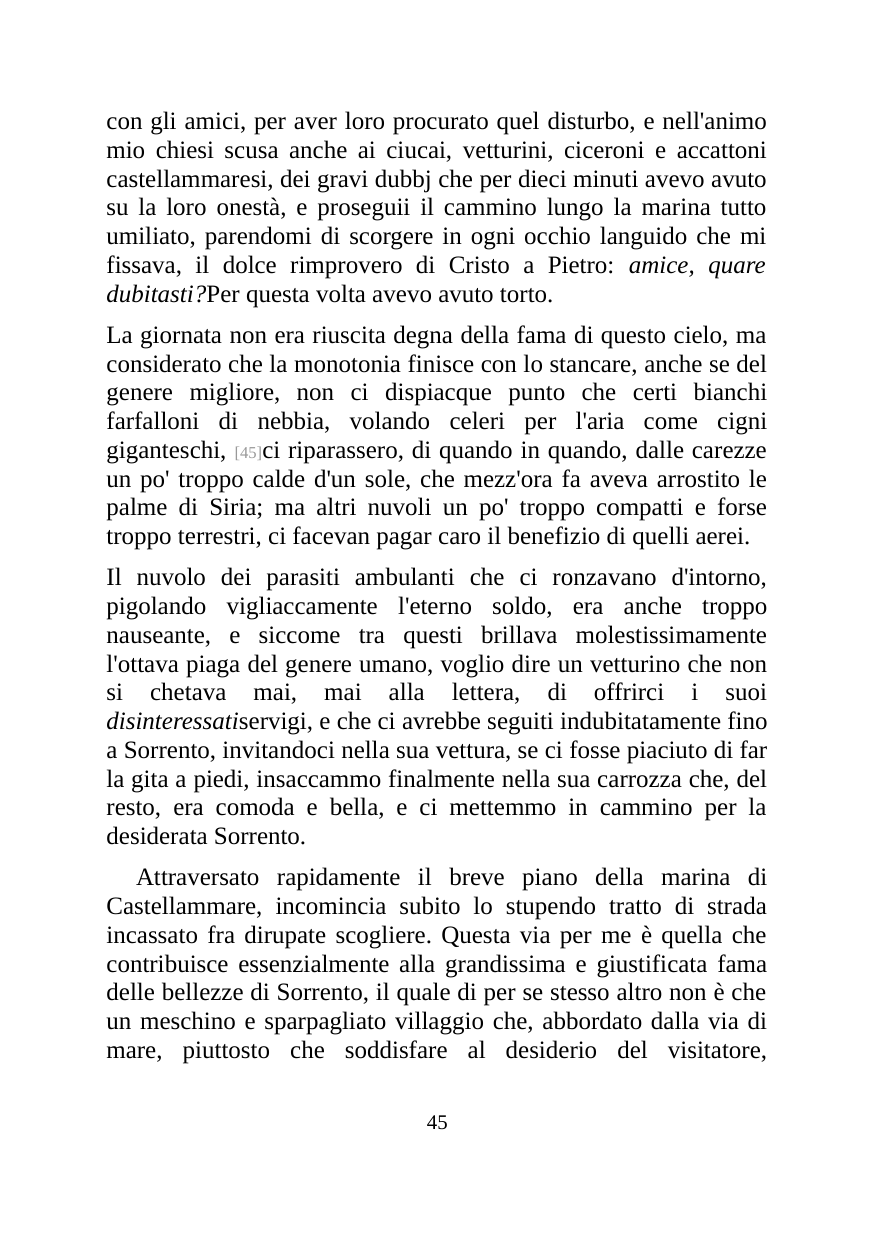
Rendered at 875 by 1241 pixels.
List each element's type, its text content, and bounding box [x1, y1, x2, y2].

text La giornata non era riuscita degna della fama di questo cielo, ma considerato che la monotonia finisce con lo stancare, anche se del genere migliore, non ci dispiacque punto che certi bianchi farfalloni di nebbia, volando celeri per l'aria come cigni giganteschi, [45]ci riparassero, di quando in quando, dalle carezze un po' troppo calde d'un sole, che mezz'ora fa aveva arrostito le palme di Siria; ma altri nuvoli un po' troppo compatti e forse troppo terrestri, ci facevan pagar caro il benefizio di quelli aerei. [106, 320, 768, 550]
text Attraversato rapidamente il breve piano della marina di Castellammare, incomincia subito lo stupendo tratto di strada incassato fra dirupate scogliere. Questa via per me è quella che contribuisce essenzialmente alla grandissima e giustificata fama delle bellezze di Sorrento, il quale di per se stesso altro non è che un meschino e sparpagliato villaggio che, abbordato dalla via di mare, piuttosto che soddisfare al desiderio del visitatore, [106, 862, 768, 1064]
text con gli amici, per aver loro procurato quel disturbo, e nell'animo mio chiesi scusa anche ai ciucai, vetturini, ciceroni e accattoni castellammaresi, dei gravi dubbj che per dieci minuti avevo avuto su la loro onestà, e proseguii il cammino lungo la marina tutto umiliato, parendomi di scorgere in ogni occhio languido che mi fissava, il dolce rimprovero di Cristo a Pietro: amice, quare dubitasti?Per questa volta avevo avuto torto. [106, 106, 768, 307]
text Il nuvolo dei parasiti ambulanti che ci ronzavano d'intorno, pigolando vigliaccamente l'eterno soldo, era anche troppo nauseante, e siccome tra questi brillava molestissimamente l'ottava piaga del genere umano, voglio dire un vetturino che non si chetava mai, mai alla lettera, di offrirci i suoi disinteressatiservigi, e che ci avrebbe seguiti indubitatamente fino a Sorrento, invitandoci nella sua vettura, se ci fosse piaciuto di far la gita a piedi, insaccammo finalmente nella sua carrozza che, del resto, era comoda e bella, e ci mettemmo in cammino per la desiderata Sorrento. [106, 562, 768, 850]
